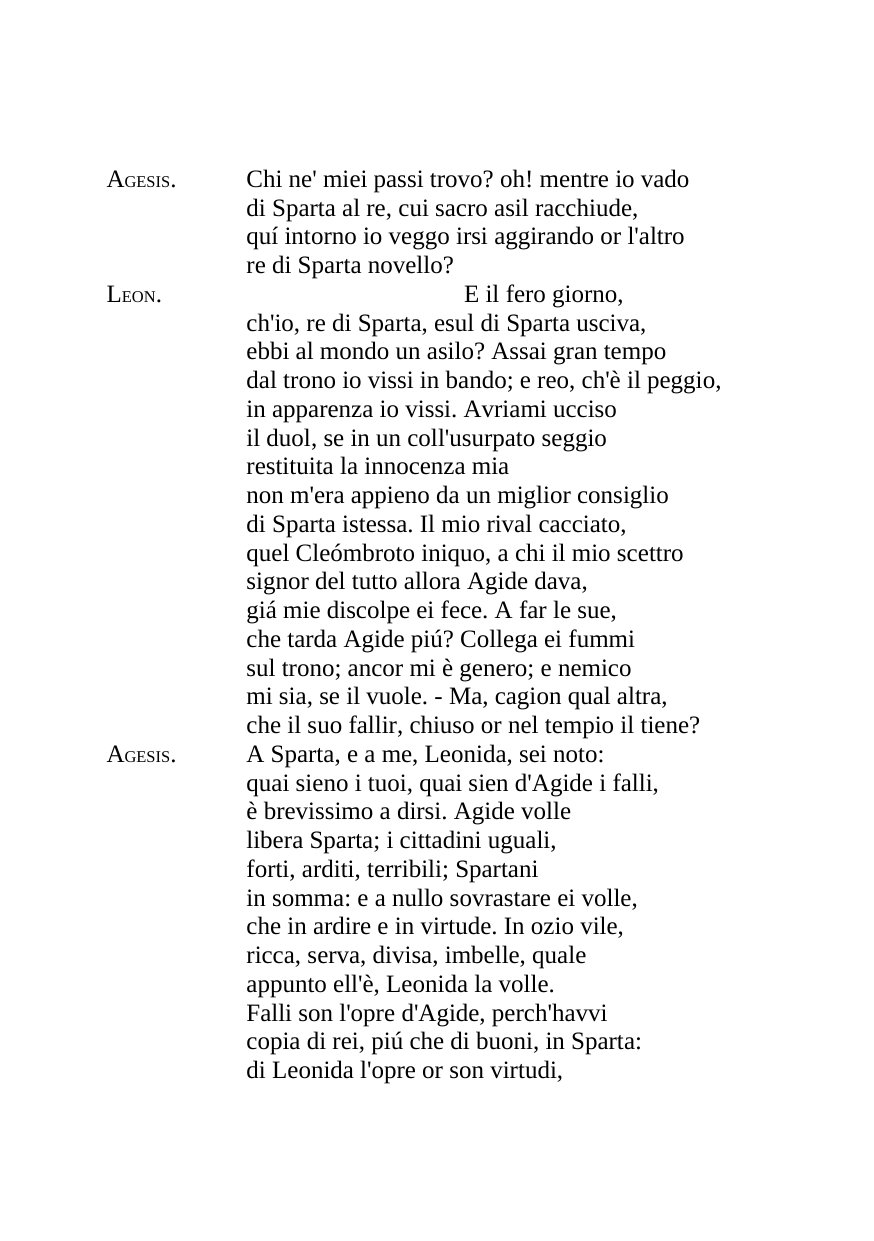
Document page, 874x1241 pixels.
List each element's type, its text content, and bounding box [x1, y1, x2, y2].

table_cell Leon. [99, 279, 239, 739]
table_cell A Sparta, e a me, Leonida, sei noto: quai sieno i tuoi, quai sien d'Agide i falli, è brevissimo a dirsi. Agide volle libera Sparta; i cittadini uguali, forti, arditi, terribili; Spartani in somma: e a nullo sovrastare ei volle, che in ardire e in virtude. In ozio vile, ricca, serva, divisa, imbelle, quale appunto ell'è, Leonida la volle. Falli son l'opre d'Agide, perch'havvi copia di rei, piú che di buoni, in Sparta: di Leonida l'opre or son virtudi, [239, 739, 775, 1084]
table_header Agesis. [99, 164, 239, 279]
table_header Chi ne' miei passi trovo? oh! mentre io vado di Sparta al re, cui sacro asil racchiude, quí intorno io veggo irsi aggirando or l'altro re di Sparta novello? [239, 164, 775, 279]
table_cell E il fero giorno, ch'io, re di Sparta, esul di Sparta usciva, ebbi al mondo un asilo? Assai gran tempo dal trono io vissi in bando; e reo, ch'è il peggio, in apparenza io vissi. Avriami ucciso il duol, se in un coll'usurpato seggio restituita la innocenza mia non m'era appieno da un miglior consiglio di Sparta istessa. Il mio rival cacciato, quel Cleómbroto iniquo, a chi il mio scettro signor del tutto allora Agide dava, giá mie discolpe ei fece. A far le sue, che tarda Agide piú? Collega ei fummi sul trono; ancor mi è genero; e nemico mi sia, se il vuole. - Ma, cagion qual altra, che il suo fallir, chiuso or nel tempio il tiene? [239, 279, 775, 739]
table_cell Agesis. [99, 739, 239, 1084]
